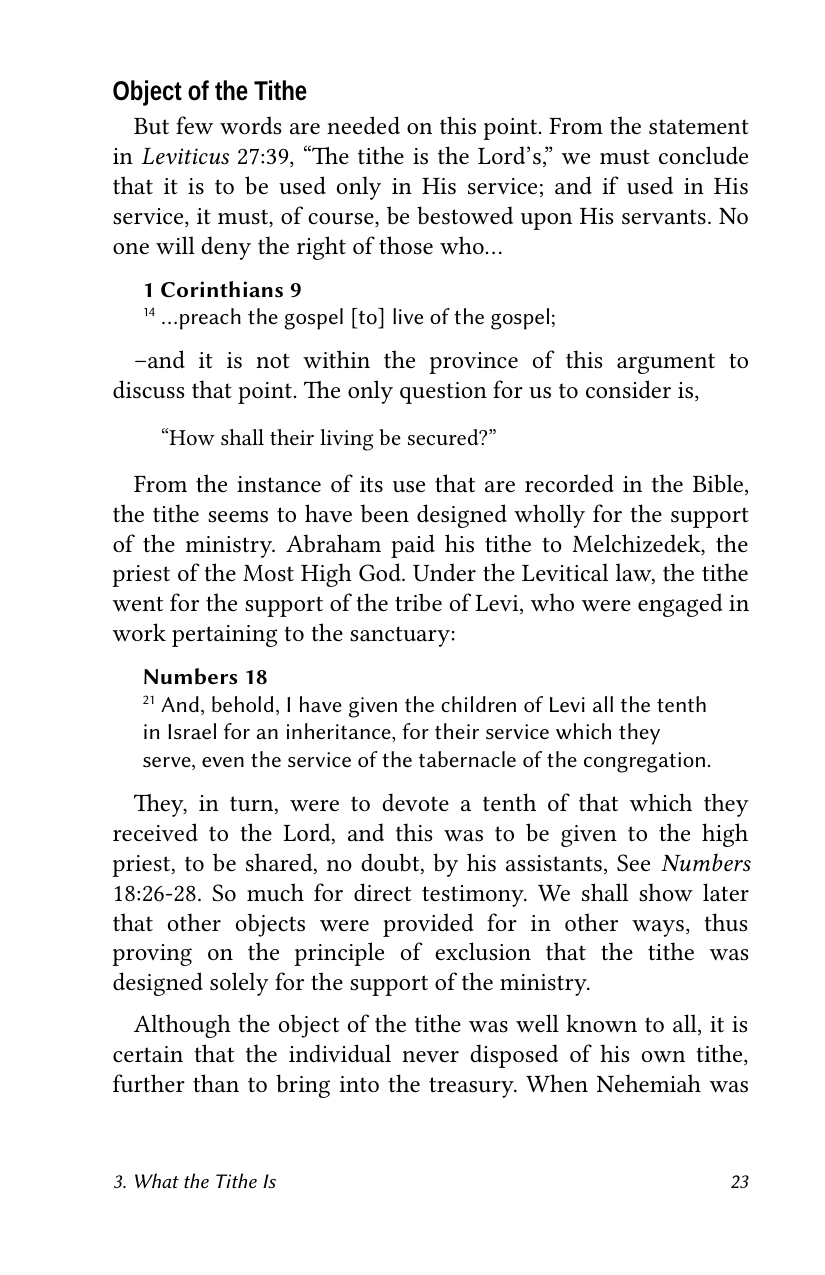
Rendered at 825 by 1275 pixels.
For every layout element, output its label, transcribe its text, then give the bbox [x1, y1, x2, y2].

text –and it is not within the province of this argument to discuss that point. The only question for us to consider is, [112, 347, 750, 405]
text “How shall their living be secured?” [142, 424, 720, 451]
text 21 And, behold, I have given the children of Levi all the tenth in Israel for an inheritance, for their service which they serve, even the service of the tabernacle of the congregation. [142, 692, 720, 773]
text From the instance of its use that are recorded in the Bible, the tithe seems to have been designed wholly for the support of the ministry. Abraham paid his tithe to Melchizedek, the priest of the Most High God. Under the Levitical law, the tithe went for the support of the tribe of Levi, who were engaged in work pertaining to the sanctuary: [112, 470, 750, 648]
text They, in turn, were to devote a tenth of that which they received to the Lord, and this was to be given to the high priest, to be shared, no doubt, by his assistants, See Numbers 18:26-28. So much for direct testimony. We shall show later that other objects were provided for in other ways, thus proving on the principle of exclusion that the tithe was designed solely for the support of the ministry. [112, 789, 750, 997]
text But few words are needed on this point. From the statement in Leviticus 27:39, “The tithe is the Lord’s,” we must conclude that it is to be used only in His service; and if used in His service, it must, of course, be bestowed upon His servants. No one will deny the right of those who… [112, 112, 750, 260]
subtitle Object of the Tithe [112, 75, 750, 106]
text 1 Corinthians 9 [142, 277, 750, 303]
text Although the object of the tithe was well known to all, it is certain that the individual never disposed of his own tithe, further than to bring into the treasury. When Nehemiah was [112, 1010, 750, 1099]
text 14 ...preach the gospel [to] live of the gospel; [142, 304, 720, 330]
text Numbers 18 [142, 664, 750, 690]
